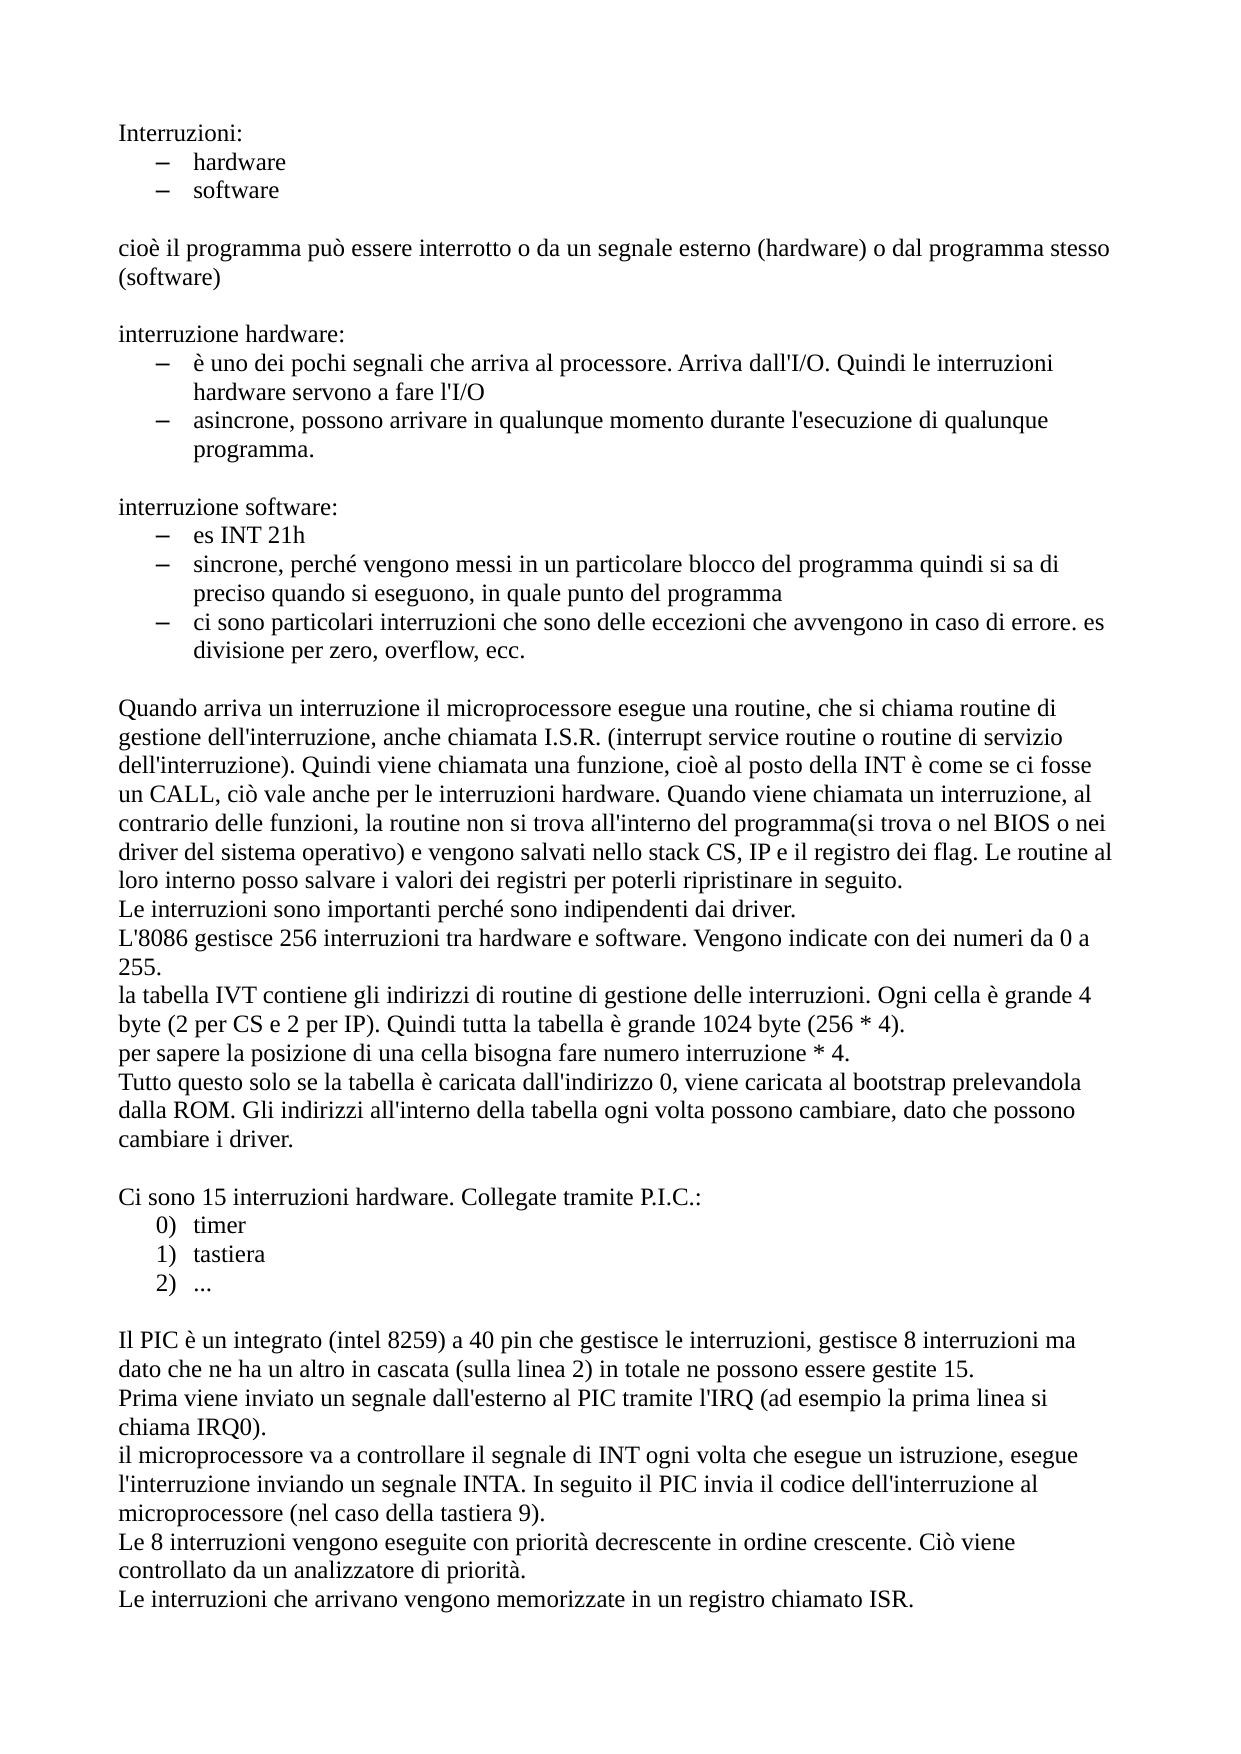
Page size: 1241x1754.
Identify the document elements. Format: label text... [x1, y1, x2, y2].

text la tabella IVT contiene gli indirizzi di routine di gestione delle interruzioni. Ogni cella è grande 4 byte (2 per CS e 2 per IP). Quindi tutta la tabella è grande 1024 byte (256 * 4). [118, 981, 1122, 1038]
text Le interruzioni sono importanti perché sono indipendenti dai driver. [118, 894, 1122, 923]
text L'8086 gestisce 256 interruzioni tra hardware e software. Vengono indicate con dei numeri da 0 a 255. [118, 923, 1122, 981]
list ci sono particolari interruzioni che sono delle eccezioni che avvengono in caso di errore. es divisione per zero, overflow, ecc. [156, 607, 1122, 664]
text Interruzioni: [118, 118, 1122, 147]
list es INT 21h [156, 521, 1122, 549]
text interruzione software: [118, 492, 1122, 521]
text Ci sono 15 interruzioni hardware. Collegate tramite P.I.C.: [118, 1182, 1122, 1211]
list asincrone, possono arrivare in qualunque momento durante l'esecuzione di qualunque programma. [156, 406, 1122, 463]
text per sapere la posizione di una cella bisogna fare numero interruzione * 4. [118, 1038, 1122, 1067]
list tastiera [156, 1239, 1122, 1268]
text Il PIC è un integrato (intel 8259) a 40 pin che gestisce le interruzioni, gestisce 8 interruzioni ma dato che ne ha un altro in cascata (sulla linea 2) in totale ne possono essere gestite 15. [118, 1326, 1122, 1383]
list sincrone, perché vengono messi in un particolare blocco del programma quindi si sa di preciso quando si eseguono, in quale punto del programma [156, 549, 1122, 607]
list software [156, 176, 1122, 204]
text Le interruzioni che arrivano vengono memorizzate in un registro chiamato ISR. [118, 1584, 1122, 1613]
text il microprocessore va a controllare il segnale di INT ogni volta che esegue un istruzione, esegue l'interruzione inviando un segnale INTA. In seguito il PIC invia il codice dell'interruzione al microprocessore (nel caso della tastiera 9). [118, 1441, 1122, 1527]
text Prima viene inviato un segnale dall'esterno al PIC tramite l'IRQ (ad esempio la prima linea si chiama IRQ0). [118, 1383, 1122, 1441]
list ... [156, 1268, 1122, 1297]
list è uno dei pochi segnali che arriva al processore. Arriva dall'I/O. Quindi le interruzioni hardware servono a fare l'I/O [156, 348, 1122, 406]
text Tutto questo solo se la tabella è caricata dall'indirizzo 0, viene caricata al bootstrap prelevandola dalla ROM. Gli indirizzi all'interno della tabella ogni volta possono cambiare, dato che possono cambiare i driver. [118, 1067, 1122, 1153]
text Le 8 interruzioni vengono eseguite con priorità decrescente in ordine crescente. Ciò viene controllato da un analizzatore di priorità. [118, 1527, 1122, 1584]
text Quando arriva un interruzione il microprocessore esegue una routine, che si chiama routine di gestione dell'interruzione, anche chiamata I.S.R. (interrupt service routine o routine di servizio dell'interruzione). Quindi viene chiamata una funzione, cioè al posto della INT è come se ci fosse un CALL, ciò vale anche per le interruzioni hardware. Quando viene chiamata un interruzione, al contrario delle funzioni, la routine non si trova all'interno del programma(si trova o nel BIOS o nei driver del sistema operativo) e vengono salvati nello stack CS, IP e il registro dei flag. Le routine al loro interno posso salvare i valori dei registri per poterli ripristinare in seguito. [118, 693, 1122, 894]
text cioè il programma può essere interrotto o da un segnale esterno (hardware) o dal programma stesso (software) [118, 233, 1122, 291]
list timer [156, 1211, 1122, 1239]
list hardware [156, 147, 1122, 176]
text interruzione hardware: [118, 319, 1122, 348]
